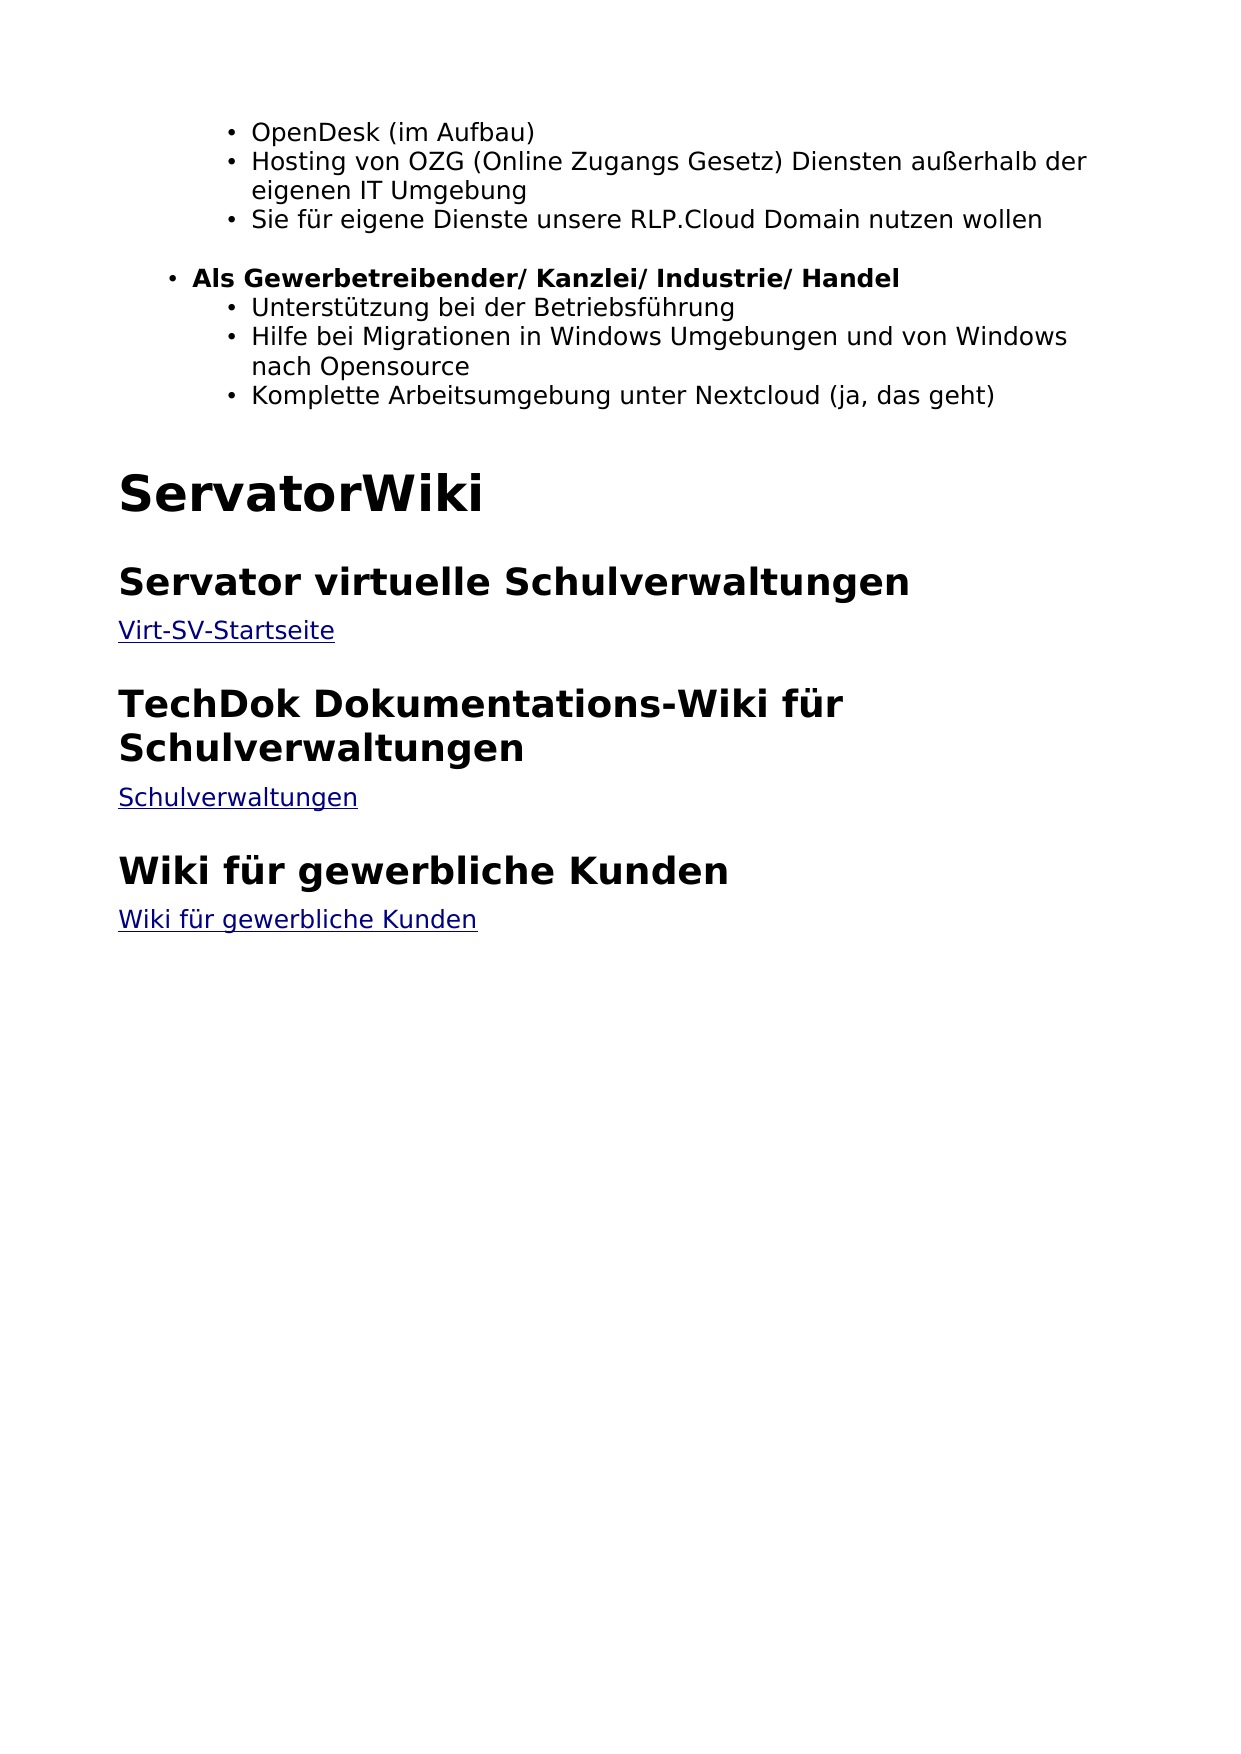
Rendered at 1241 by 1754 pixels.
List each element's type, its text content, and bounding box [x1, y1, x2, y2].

subtitle ServatorWiki [118, 464, 1122, 523]
subtitle TechDok Dokumentations-Wiki für Schulverwaltungen [118, 683, 1122, 770]
text Schulverwaltungen [118, 783, 1122, 812]
list Komplette Arbeitsumgebung unter Nextcloud (ja, das geht) [236, 381, 1122, 410]
subtitle Wiki für gewerbliche Kunden [118, 849, 1122, 893]
list OpenDesk (im Aufbau) [236, 118, 1122, 147]
subtitle Servator virtuelle Schulverwaltungen [118, 560, 1122, 604]
list Sie für eigene Dienste unsere RLP.Cloud Domain nutzen wollen [236, 206, 1122, 235]
list Als Gewerbetreibender/ Kanzlei/ Industrie/ Handel [177, 264, 1122, 293]
list Hilfe bei Migrationen in Windows Umgebungen und von Windows nach Opensource [236, 323, 1122, 381]
list Hosting von OZG (Online Zugangs Gesetz) Diensten außerhalb der eigenen IT Umgebung [236, 147, 1122, 206]
text Wiki für gewerbliche Kunden [118, 906, 1122, 935]
text Virt-SV-Startseite [118, 616, 1122, 646]
list Unterstützung bei der Betriebsführung [236, 293, 1122, 323]
